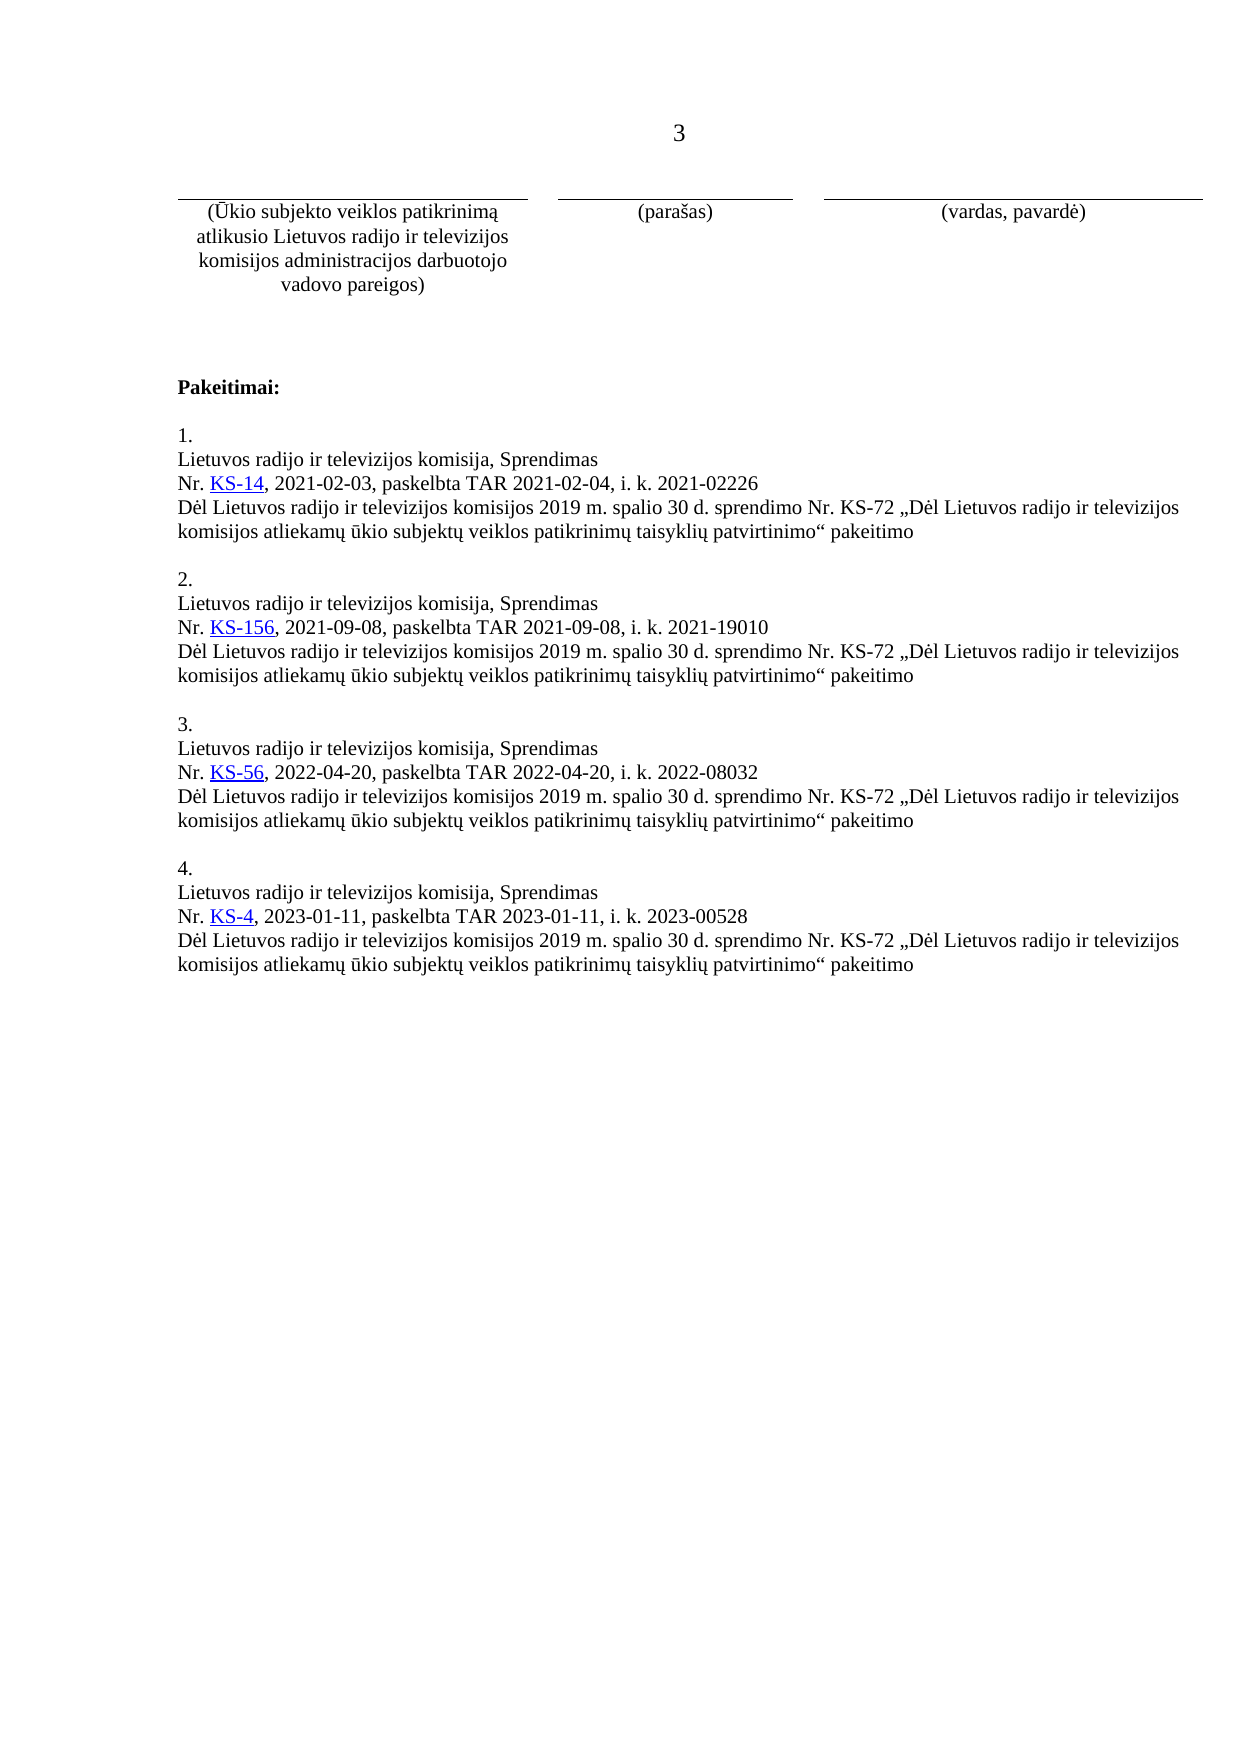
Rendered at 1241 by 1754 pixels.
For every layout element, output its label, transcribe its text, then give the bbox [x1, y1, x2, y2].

text Lietuvos radijo ir televizijos komisija, Sprendimas [177, 591, 1181, 615]
text Dėl Lietuvos radijo ir televizijos komisijos 2019 m. spalio 30 d. sprendimo Nr. KS-72 „Dėl Lietuvos radijo ir televizijos komisijos atliekamų ūkio subjektų veiklos patikrinimų taisyklių patvirtinimo“ pakeitimo [177, 495, 1181, 543]
text 2. [177, 567, 1181, 591]
table_cell [794, 200, 823, 296]
table_cell (vardas, pavardė) [824, 200, 1203, 296]
text 4. [177, 856, 1181, 880]
table_header [794, 174, 823, 198]
table_cell [529, 200, 557, 296]
text Nr. KS-4, 2023-01-11, paskelbta TAR 2023-01-11, i. k. 2023-00528 [177, 904, 1181, 928]
table_header [529, 174, 557, 198]
text Lietuvos radijo ir televizijos komisija, Sprendimas [177, 447, 1181, 471]
table_cell (Ūkio subjekto veiklos patikrinimą atlikusio Lietuvos radijo ir televizijos komisijos administracijos darbuotojo vadovo pareigos) [178, 200, 528, 296]
text Nr. KS-14, 2021-02-03, paskelbta TAR 2021-02-04, i. k. 2021-02226 [177, 471, 1181, 495]
text Dėl Lietuvos radijo ir televizijos komisijos 2019 m. spalio 30 d. sprendimo Nr. KS-72 „Dėl Lietuvos radijo ir televizijos komisijos atliekamų ūkio subjektų veiklos patikrinimų taisyklių patvirtinimo“ pakeitimo [177, 928, 1181, 976]
text Lietuvos radijo ir televizijos komisija, Sprendimas [177, 880, 1181, 904]
text Nr. KS-156, 2021-09-08, paskelbta TAR 2021-09-08, i. k. 2021-19010 [177, 615, 1181, 639]
text 1. [177, 423, 1181, 447]
text Nr. KS-56, 2022-04-20, paskelbta TAR 2022-04-20, i. k. 2022-08032 [177, 760, 1181, 784]
text Dėl Lietuvos radijo ir televizijos komisijos 2019 m. spalio 30 d. sprendimo Nr. KS-72 „Dėl Lietuvos radijo ir televizijos komisijos atliekamų ūkio subjektų veiklos patikrinimų taisyklių patvirtinimo“ pakeitimo [177, 784, 1181, 832]
text 3. [177, 712, 1181, 736]
table_header [558, 174, 793, 198]
text Pakeitimai: [177, 375, 1181, 399]
table_header [178, 174, 528, 198]
text Lietuvos radijo ir televizijos komisija, Sprendimas [177, 736, 1181, 760]
table_header [824, 174, 1203, 198]
table_cell (parašas) [558, 200, 793, 296]
text Dėl Lietuvos radijo ir televizijos komisijos 2019 m. spalio 30 d. sprendimo Nr. KS-72 „Dėl Lietuvos radijo ir televizijos komisijos atliekamų ūkio subjektų veiklos patikrinimų taisyklių patvirtinimo“ pakeitimo [177, 639, 1181, 687]
